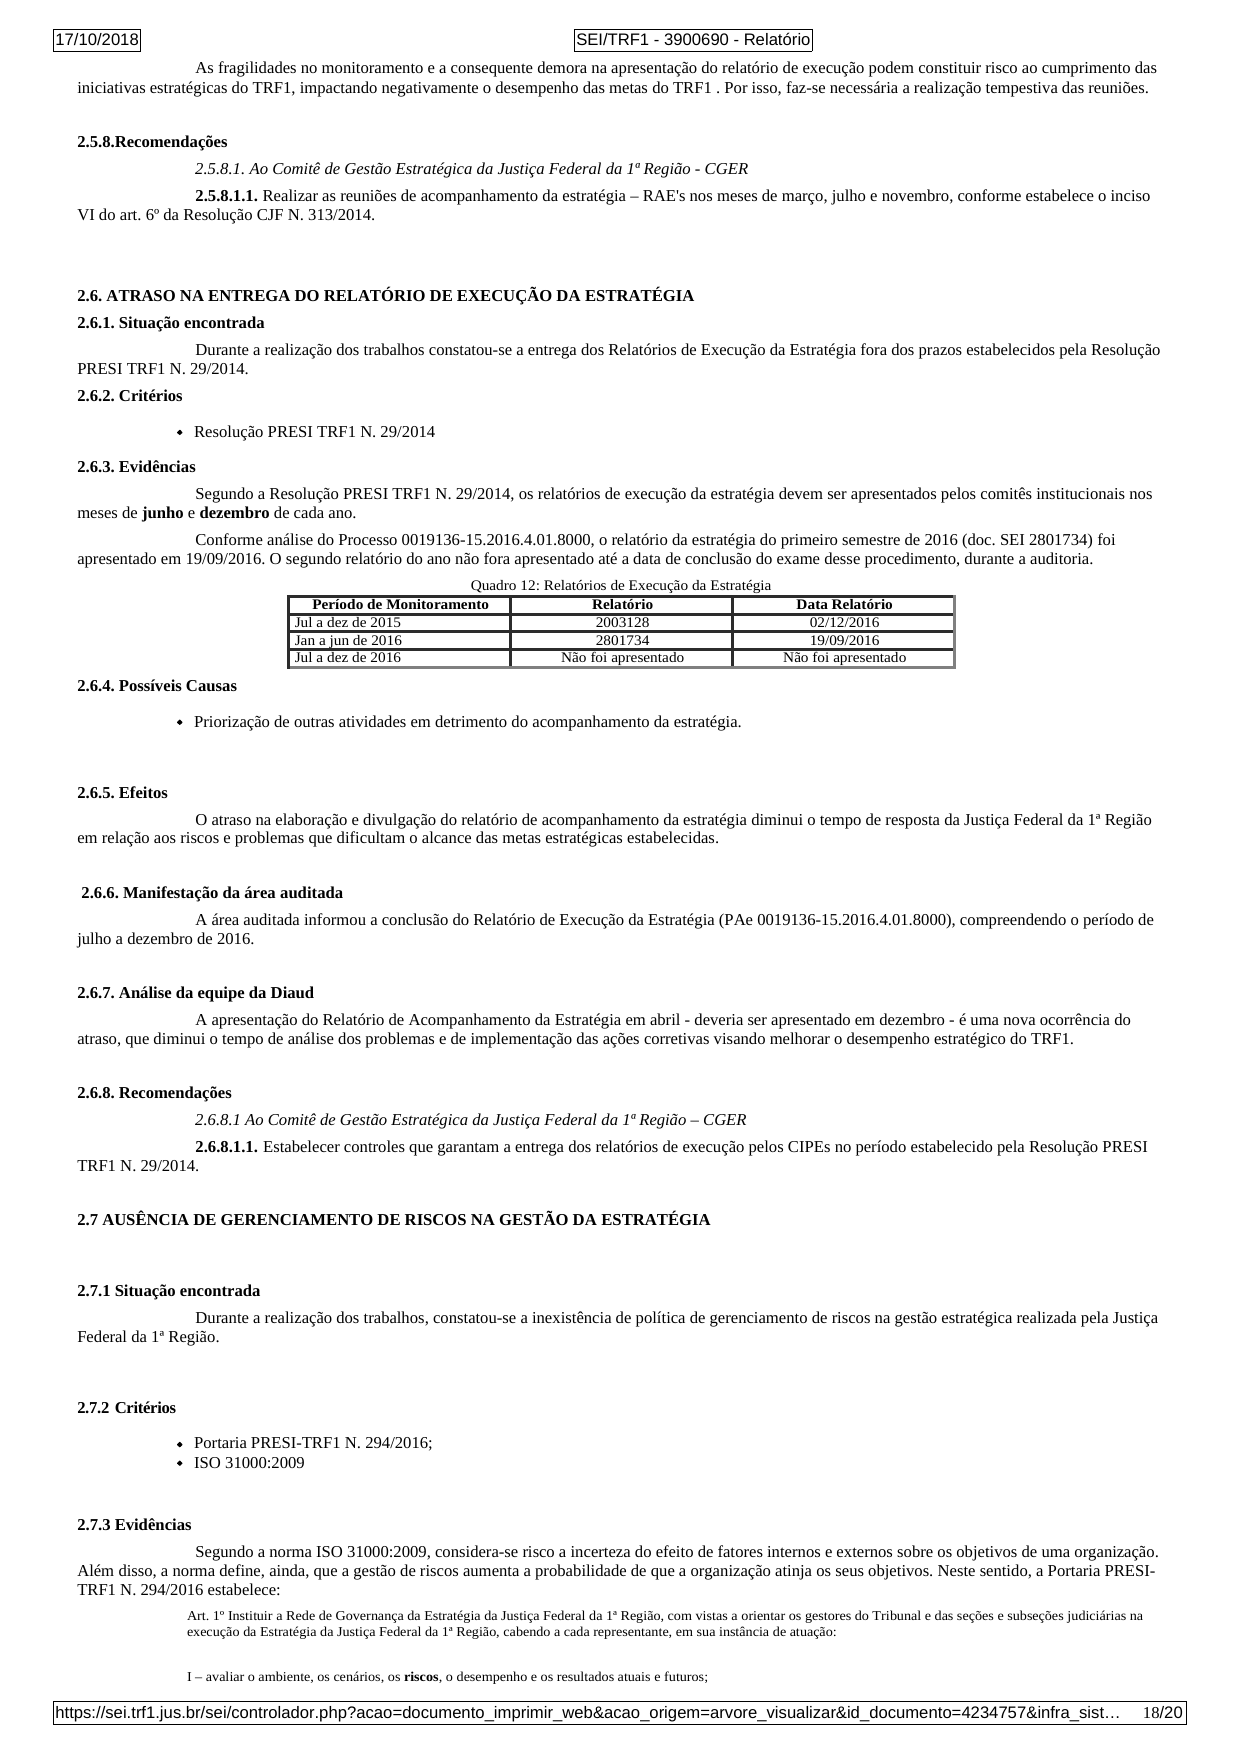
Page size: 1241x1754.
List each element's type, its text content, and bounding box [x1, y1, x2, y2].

subtitle AUSÊNCIA DE GERENCIAMENTO DE RISCOS NA GESTÃO DA ESTRATÉGIA [77, 1210, 1194, 1229]
text I – avaliar o ambiente, os cenários, os riscos, o desempenho e os resultados atuais e futuros; [187, 1669, 1194, 1684]
subtitle Efeitos [77, 782, 1194, 802]
list Situação encontrada [77, 313, 1194, 332]
subtitle Critérios [77, 1398, 179, 1417]
list Ao Comitê de Gestão Estratégica da Justiça Federal da 1ª Região - CGER [195, 159, 1194, 178]
table_cell 2003128 [512, 616, 731, 630]
list Situação encontrada [77, 1281, 1194, 1300]
text Conforme análise do Processo 0019136-15.2016.4.01.8000, o relatório da estratégia do primeiro semestre de 2016 (doc. SEI 2801734) foi apresentado em 19/09/2016. O segundo relatório do ano não fora apresentado até a data de conclusão do exame desse procedimento, durante a auditoria. [77, 530, 1157, 568]
text A apresentação do Relatório de Acompanhamento da Estratégia em abril - deveria ser apresentado em dezembro - é uma nova ocorrência do atraso, que diminui o tempo de análise dos problemas e de implementação das ações corretivas visando melhorar o desempenho estratégico do TRF1. [77, 1010, 1157, 1048]
subtitle Critérios [77, 386, 1194, 405]
table_cell Jul a dez de 2015 [290, 616, 509, 630]
table_header Data Relatório [734, 598, 953, 612]
table_cell 19/09/2016 [734, 633, 953, 648]
text O atraso na elaboração e divulgação do relatório de acompanhamento da estratégia diminui o tempo de resposta da Justiça Federal da 1ª Região [195, 809, 1194, 829]
text Portaria PRESI-TRF1 N. 294/2016; ISO 31000:2009 [194, 1434, 436, 1472]
text Durante a realização dos trabalhos constatou-se a entrega dos Relatórios de Execução da Estratégia fora dos prazos estabelecidos pela Resolução PRESI TRF1 N. 29/2014. [77, 341, 1194, 378]
text Segundo a Resolução PRESI TRF1 N. 29/2014, os relatórios de execução da estratégia devem ser apresentados pelos comitês institucionais nos meses de junho e dezembro de cada ano. [77, 484, 1175, 522]
text Além disso, a norma define, ainda, que a gestão de riscos aumenta a probabilidade de que a organização atinja os seus objetivos. Neste sentido, a Portaria PRESI- TRF1 N. 294/2016 estabelece: [77, 1561, 1175, 1599]
subtitle 2.5.8.Recomendações [77, 132, 1194, 151]
text Segundo a norma ISO 31000:2009, considera-se risco a incerteza do efeito de fatores internos e externos sobre os objetivos de uma organização. [195, 1542, 1194, 1561]
list Estabelecer controles que garantam a entrega dos relatórios de execução pelos CIPEs no período estabelecido pela Resolução PRESI TRF1 N. 29/2014. [77, 1137, 1165, 1175]
text Resolução PRESI TRF1 N. 29/2014 [194, 422, 1194, 441]
table_cell Não foi apresentado [734, 651, 953, 666]
text As fragilidades no monitoramento e a consequente demora na apresentação do relatório de execução podem constituir risco ao cumprimento das iniciativas estratégicas do TRF1, impactando negativamente o desempenho das metas do TRF1 . Por isso, faz-se necessária a realização tempestiva das reuniões. [77, 59, 1194, 97]
subtitle ATRASO NA ENTREGA DO RELATÓRIO DE EXECUÇÃO DA ESTRATÉGIA [77, 286, 1194, 305]
subtitle Possíveis Causas [77, 676, 1194, 695]
subtitle Recomendações [77, 1083, 1194, 1102]
subtitle Evidências [77, 457, 1194, 476]
text Durante a realização dos trabalhos, constatou-se a inexistência de política de gerenciamento de riscos na gestão estratégica realizada pela Justiça Federal da 1ª Região. [77, 1308, 1194, 1346]
list Realizar as reuniões de acompanhamento da estratégia – RAE's nos meses de março, julho e novembro, conforme estabelece o inciso VI do art. 6º da Resolução CJF N. 313/2014. [77, 186, 1164, 224]
table_header Relatório [512, 598, 731, 612]
table_cell 02/12/2016 [734, 616, 953, 630]
table_cell Jul a dez de 2016 [290, 651, 509, 666]
table_cell Jan a jun de 2016 [290, 633, 509, 648]
subtitle Evidências [77, 1515, 1194, 1534]
table_cell 2801734 [512, 633, 731, 648]
text Art. 1º Instituir a Rede de Governança da Estratégia da Justiça Federal da 1ª Região, com vistas a orientar os gestores do Tribunal e das seções e subseções judiciárias na execução da Estratégia da Justiça Federal da 1ª Região, cabendo a cada representante, em sua instância de atuação: [187, 1608, 1194, 1640]
text Quadro 12: Relatórios de Execução da Estratégia [471, 577, 1194, 594]
subtitle Análise da equipe da Diaud [77, 983, 1194, 1002]
text A área auditada informou a conclusão do Relatório de Execução da Estratégia (PAe 0019136-15.2016.4.01.8000), compreendendo o período de julho a dezembro de 2016. [77, 910, 1175, 948]
table_cell Não foi apresentado [512, 651, 731, 666]
text em relação aos riscos e problemas que dificultam o alcance das metas estratégicas estabelecidas. [77, 829, 1194, 848]
table_header Período de Monitoramento [290, 598, 509, 612]
subtitle Manifestação da área auditada [81, 883, 1194, 902]
text Priorização de outras atividades em detrimento do acompanhamento da estratégia. [194, 711, 1194, 731]
list Ao Comitê de Gestão Estratégica da Justiça Federal da 1ª Região – CGER [195, 1110, 1194, 1129]
